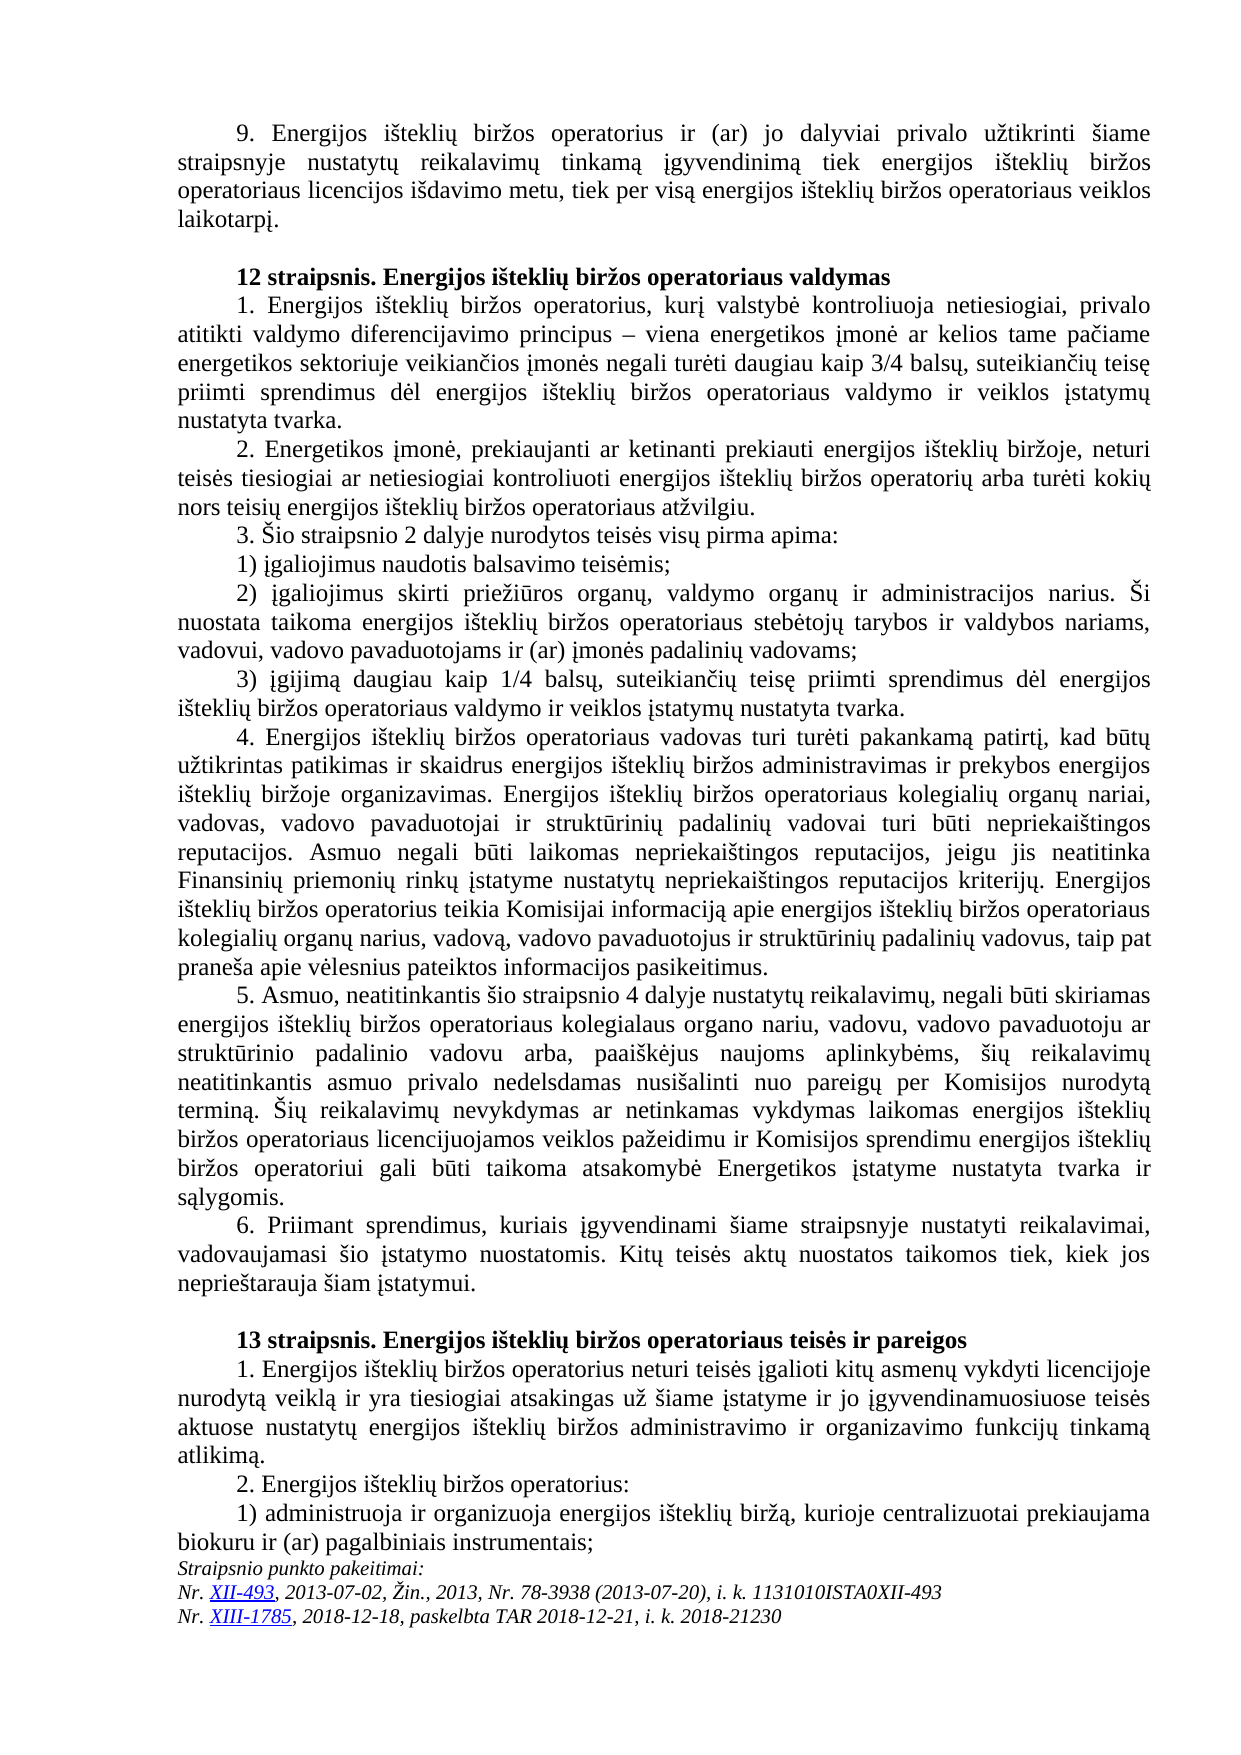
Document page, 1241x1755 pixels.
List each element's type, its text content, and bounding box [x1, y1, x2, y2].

text Nr. XIII-1785, 2018-12-18, paskelbta TAR 2018-12-21, i. k. 2018-21230 [177, 1604, 1152, 1628]
text 2. Energetikos įmonė, prekiaujanti ar ketinanti prekiauti energijos išteklių biržoje, neturi teisės tiesiogiai ar netiesiogiai kontroliuoti energijos išteklių biržos operatorių arba turėti kokių nors teisių energijos išteklių biržos operatoriaus atžvilgiu. [177, 434, 1152, 521]
text 3) įgijimą daugiau kaip 1/4 balsų, suteikiančių teisę priimti sprendimus dėl energijos išteklių biržos operatoriaus valdymo ir veiklos įstatymų nustatyta tvarka. [177, 664, 1152, 722]
text Straipsnio punkto pakeitimai: [177, 1556, 1152, 1580]
text Nr. XII-493, 2013-07-02, Žin., 2013, Nr. 78-3938 (2013-07-20), i. k. 1131010ISTA0XII-493 [177, 1580, 1152, 1604]
text 6. Priimant sprendimus, kuriais įgyvendinami šiame straipsnyje nustatyti reikalavimai, vadovaujamasi šio įstatymo nuostatomis. Kitų teisės aktų nuostatos taikomos tiek, kiek jos neprieštarauja šiam įstatymui. [177, 1211, 1152, 1297]
text 9. Energijos išteklių biržos operatorius ir (ar) jo dalyviai privalo užtikrinti šiame straipsnyje nustatytų reikalavimų tinkamą įgyvendinimą tiek energijos išteklių biržos operatoriaus licencijos išdavimo metu, tiek per visą energijos išteklių biržos operatoriaus veiklos laikotarpį. [177, 118, 1152, 233]
text 1) administruoja ir organizuoja energijos išteklių biržą, kurioje centralizuotai prekiaujama biokuru ir (ar) pagalbiniais instrumentais; [177, 1498, 1152, 1556]
text 4. Energijos išteklių biržos operatoriaus vadovas turi turėti pakankamą patirtį, kad būtų užtikrintas patikimas ir skaidrus energijos išteklių biržos administravimas ir prekybos energijos išteklių biržoje organizavimas. Energijos išteklių biržos operatoriaus kolegialių organų nariai, vadovas, vadovo pavaduotojai ir struktūrinių padalinių vadovai turi būti nepriekaištingos reputacijos. Asmuo negali būti laikomas nepriekaištingos reputacijos, jeigu jis neatitinka Finansinių priemonių rinkų įstatyme nustatytų nepriekaištingos reputacijos kriterijų. Energijos išteklių biržos operatorius teikia Komisijai informaciją apie energijos išteklių biržos operatoriaus kolegialių organų narius, vadovą, vadovo pavaduotojus ir struktūrinių padalinių vadovus, taip pat praneša apie vėlesnius pateiktos informacijos pasikeitimus. [177, 722, 1152, 981]
text 5. Asmuo, neatitinkantis šio straipsnio 4 dalyje nustatytų reikalavimų, negali būti skiriamas energijos išteklių biržos operatoriaus kolegialaus organo nariu, vadovu, vadovo pavaduotoju ar struktūrinio padalinio vadovu arba, paaiškėjus naujoms aplinkybėms, šių reikalavimų neatitinkantis asmuo privalo nedelsdamas nusišalinti nuo pareigų per Komisijos nurodytą terminą. Šių reikalavimų nevykdymas ar netinkamas vykdymas laikomas energijos išteklių biržos operatoriaus licencijuojamos veiklos pažeidimu ir Komisijos sprendimu energijos išteklių biržos operatoriui gali būti taikoma atsakomybė Energetikos įstatyme nustatyta tvarka ir sąlygomis. [177, 981, 1152, 1211]
text 1. Energijos išteklių biržos operatorius, kurį valstybė kontroliuoja netiesiogiai, privalo atitikti valdymo diferencijavimo principus – viena energetikos įmonė ar kelios tame pačiame energetikos sektoriuje veikiančios įmonės negali turėti daugiau kaip 3/4 balsų, suteikiančių teisę priimti sprendimus dėl energijos išteklių biržos operatoriaus valdymo ir veiklos įstatymų nustatyta tvarka. [177, 291, 1152, 434]
text 2. Energijos išteklių biržos operatorius: [177, 1469, 1152, 1498]
text 1) įgaliojimus naudotis balsavimo teisėmis; [177, 549, 1152, 578]
text 1. Energijos išteklių biržos operatorius neturi teisės įgalioti kitų asmenų vykdyti licencijoje nurodytą veiklą ir yra tiesiogiai atsakingas už šiame įstatyme ir jo įgyvendinamuosiuose teisės aktuose nustatytų energijos išteklių biržos administravimo ir organizavimo funkcijų tinkamą atlikimą. [177, 1354, 1152, 1469]
text 12 straipsnis. Energijos išteklių biržos operatoriaus valdymas [177, 262, 1152, 291]
text 13 straipsnis. Energijos išteklių biržos operatoriaus teisės ir pareigos [177, 1326, 1152, 1354]
text 3. Šio straipsnio 2 dalyje nurodytos teisės visų pirma apima: [177, 521, 1152, 549]
text 2) įgaliojimus skirti priežiūros organų, valdymo organų ir administracijos narius. Ši nuostata taikoma energijos išteklių biržos operatoriaus stebėtojų tarybos ir valdybos nariams, vadovui, vadovo pavaduotojams ir (ar) įmonės padalinių vadovams; [177, 578, 1152, 664]
